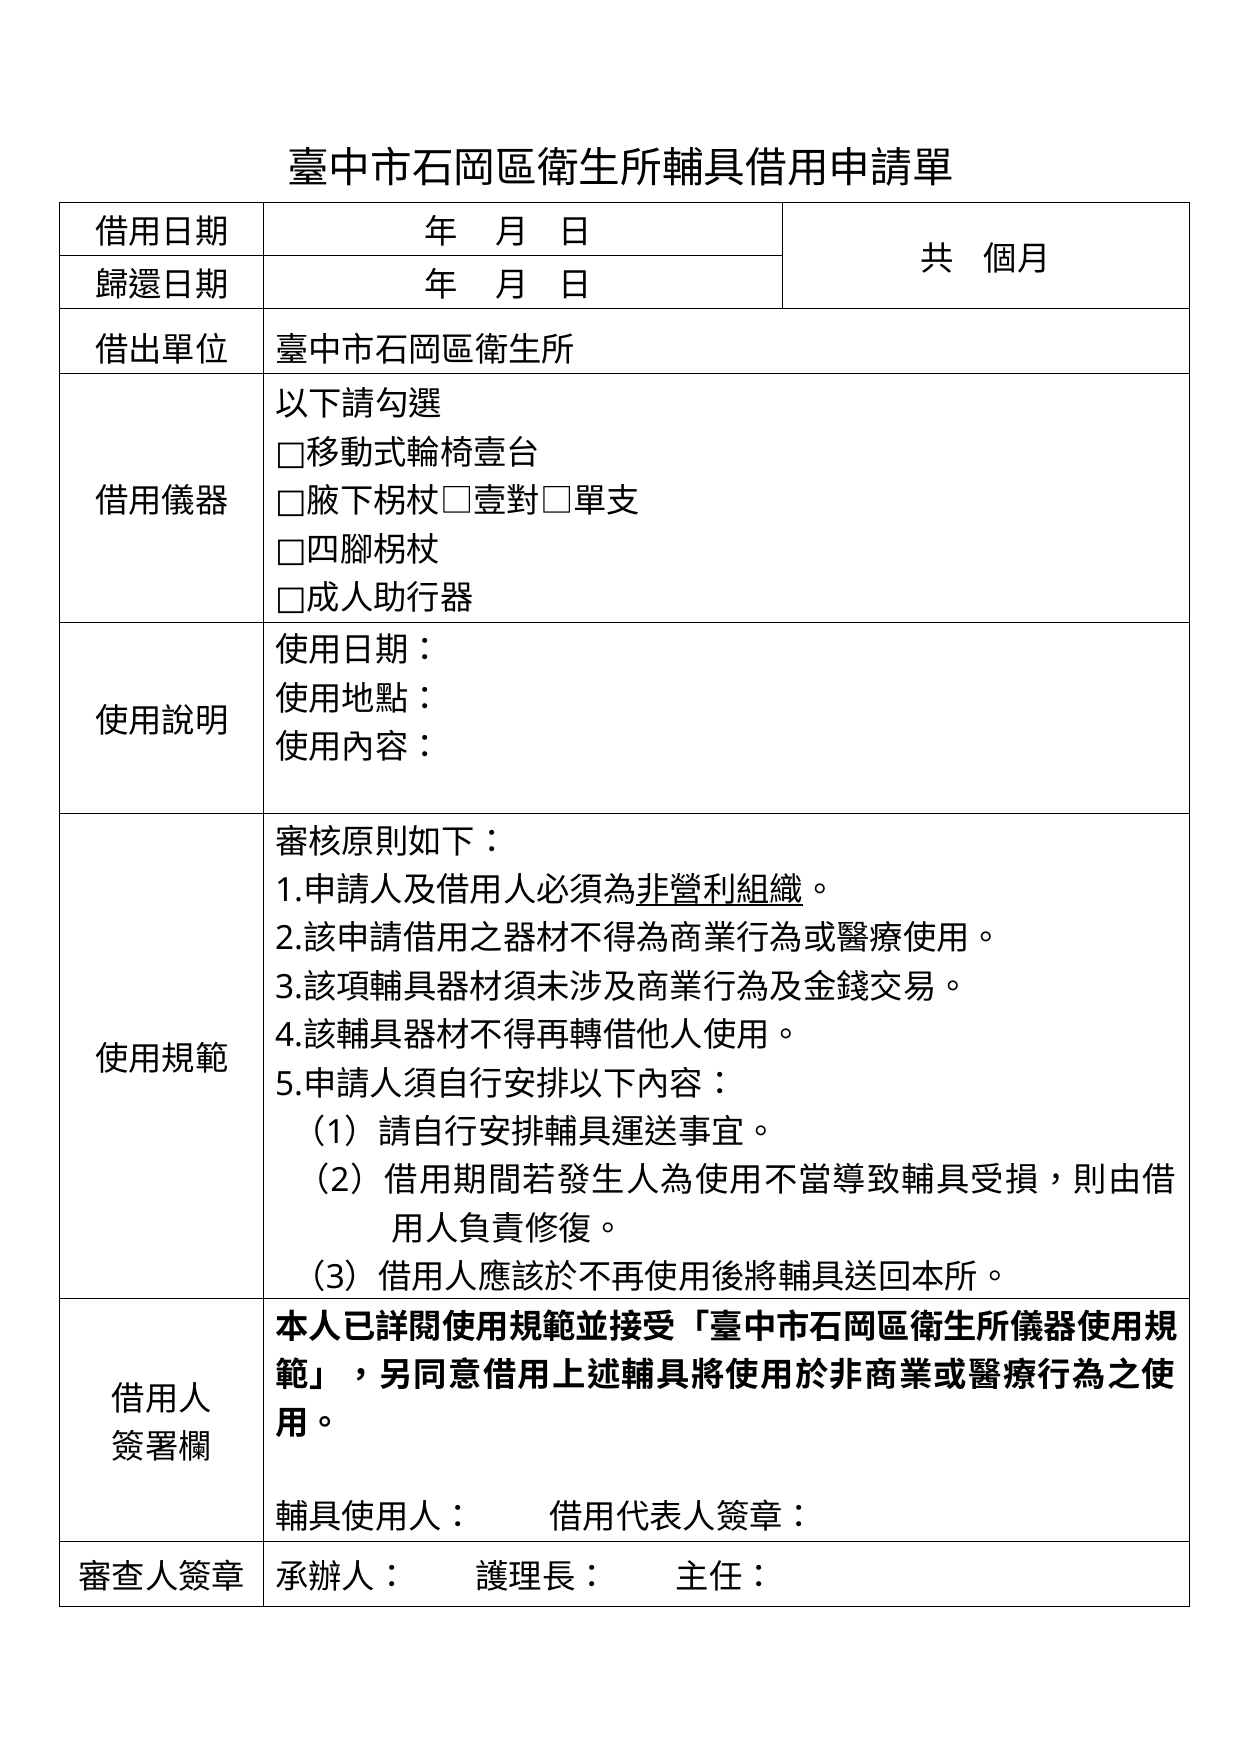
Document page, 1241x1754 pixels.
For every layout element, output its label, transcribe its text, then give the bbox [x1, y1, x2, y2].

table_cell 使用說明 [60, 623, 263, 813]
table_cell 借出單位 [60, 309, 263, 373]
text 臺中市石岡區衛生所輔具借用申請單 [71, 127, 1169, 202]
table_header 共 個月 [783, 203, 1189, 308]
table_cell 歸還日期 [60, 256, 263, 308]
table_cell 使用日期： 使用地點： 使用內容： [264, 623, 1189, 813]
table_cell 臺中市石岡區衛生所 [264, 309, 1189, 373]
table_cell 本人已詳閱使用規範並接受「臺中市石岡區衛生所儀器使用規範」，另同意借用上述輔具將使用於非商業或醫療行為之使用。 輔具使用人： 借用代表人簽章： 連絡電話： 連絡電話： [264, 1299, 1189, 1541]
table_header 借用日期 [60, 203, 263, 255]
table_cell 借用儀器 [60, 374, 263, 622]
table_cell 年 月 日 [264, 256, 782, 308]
table_cell 以下請勾選 □移動式輪椅壹台 □腋下柺杖□壹對□單支 □四腳柺杖 □成人助行器 [264, 374, 1189, 622]
table_cell 審查人簽章 [60, 1542, 263, 1606]
table_header 年 月 日 [264, 203, 782, 255]
table_cell 承辦人： 護理長： 主任： [264, 1542, 1189, 1606]
table_cell 使用規範 [60, 814, 263, 1298]
table_cell 審核原則如下： 1.申請人及借用人必須為非營利組織。 2.該申請借用之器材不得為商業行為或醫療使用。 3.該項輔具器材須未涉及商業行為及金錢交易。 4.該輔具器材不得再轉借他人使用。 5.申請人須自行安排以下內容： （1）請自行安排輔具運送事宜。 （2）借用期間若發生人為使用不當導致輔具受損，則由借用人負責修復。 （3）借用人應該於不再使用後將輔具送回本所。 [264, 814, 1189, 1298]
table_cell 借用人 簽署欄 [60, 1299, 263, 1541]
